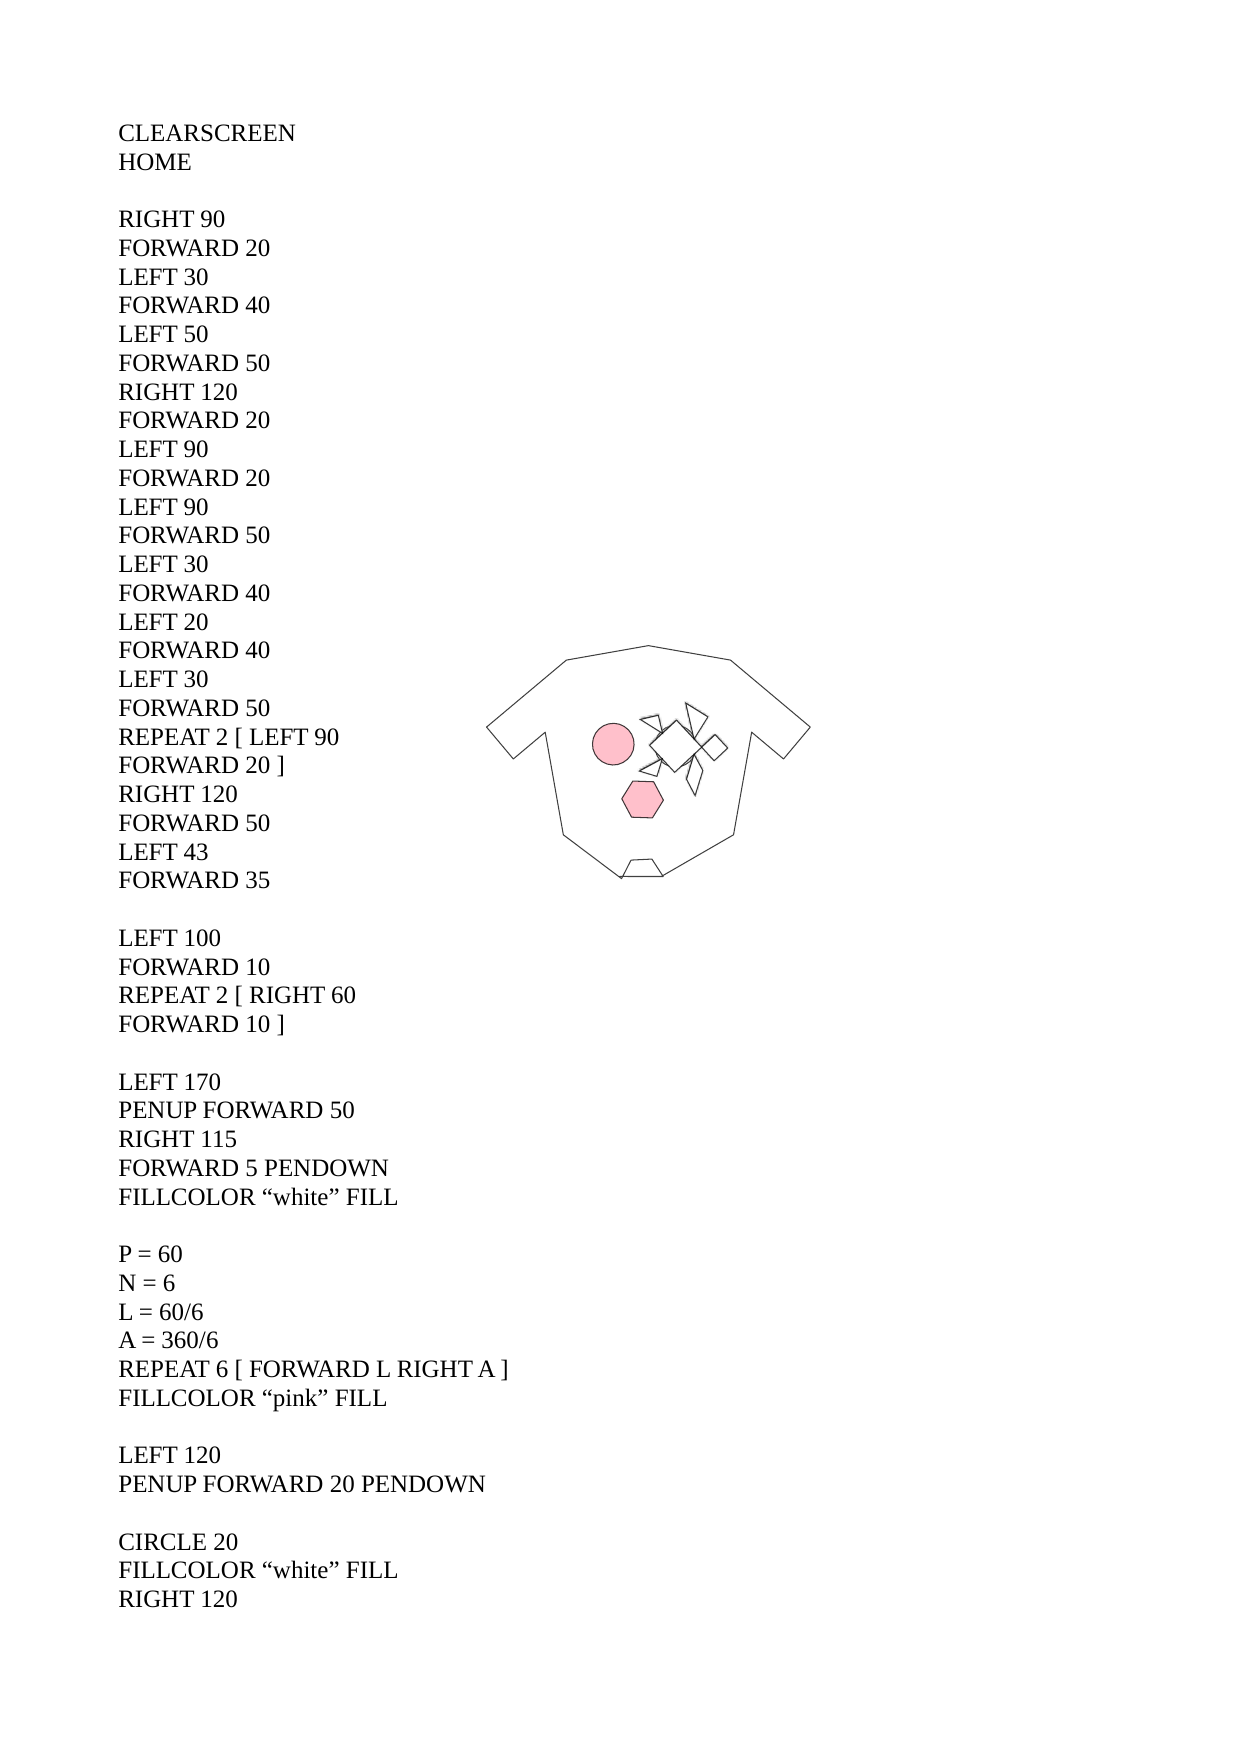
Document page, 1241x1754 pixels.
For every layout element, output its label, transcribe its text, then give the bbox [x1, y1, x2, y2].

text FORWARD 40 [118, 636, 1122, 664]
text FILLCOLOR “white” FILL [118, 1556, 1122, 1584]
text LEFT 170 [118, 1067, 1122, 1096]
text FORWARD 5 PENDOWN [118, 1153, 1122, 1182]
text LEFT 43 [118, 837, 602, 866]
text LEFT 30 [118, 664, 559, 693]
text L = 60/6 [118, 1297, 1122, 1326]
text P = 60 [118, 1239, 1122, 1268]
text FILLCOLOR “white” FILL [118, 1182, 1122, 1211]
text FORWARD 20 [118, 463, 1122, 492]
text FORWARD 50 [118, 521, 1122, 549]
text FORWARD 20 [118, 406, 1122, 434]
text LEFT 50 [118, 319, 1122, 348]
text FORWARD 35 [118, 866, 1122, 894]
text FORWARD 50 [118, 348, 1122, 377]
text FORWARD 10 [118, 952, 1122, 981]
text FORWARD 40 [118, 291, 1122, 319]
text FORWARD 40 [118, 578, 1122, 607]
text LEFT 20 [118, 607, 1122, 636]
text RIGHT 120 [118, 377, 1122, 406]
text [738, 664, 1122, 693]
text FORWARD 20 [118, 233, 1122, 262]
text LEFT 120 [118, 1441, 1122, 1469]
text RIGHT 115 [118, 1124, 1122, 1153]
text REPEAT 2 [ LEFT 90 [118, 722, 505, 751]
text RIGHT 120 [118, 1584, 1122, 1613]
text LEFT 90 [118, 434, 1122, 463]
text N = 6 [118, 1268, 1122, 1297]
text [739, 779, 1122, 808]
text REPEAT 6 [ FORWARD L RIGHT A ] [118, 1354, 1122, 1383]
text CIRCLE 20 [118, 1527, 1122, 1556]
text [683, 837, 1122, 866]
text LEFT 30 [118, 262, 1122, 291]
text [630, 860, 655, 866]
text FORWARD 10 ] [118, 1009, 1122, 1038]
text [750, 734, 772, 751]
text PENUP FORWARD 50 [118, 1096, 1122, 1124]
text RIGHT 90 [118, 204, 1122, 233]
text [733, 808, 1122, 837]
text [792, 722, 1122, 751]
text [772, 693, 1122, 722]
text PENUP FORWARD 20 PENDOWN [118, 1469, 1122, 1498]
text CLEARSCREEN [118, 118, 1122, 147]
text FORWARD 50 [118, 693, 525, 722]
text REPEAT 2 [ RIGHT 60 [118, 981, 1122, 1009]
text LEFT 100 [118, 923, 1122, 952]
text HOME [118, 147, 1122, 176]
text FORWARD 20 ] [118, 751, 552, 779]
text [745, 751, 1122, 779]
text FORWARD 50 [118, 808, 564, 837]
text RIGHT 120 [118, 779, 557, 808]
text LEFT 90 [118, 492, 1122, 521]
text LEFT 30 [118, 549, 1122, 578]
text FILLCOLOR “pink” FILL [118, 1383, 1122, 1412]
text A = 360/6 [118, 1326, 1122, 1354]
